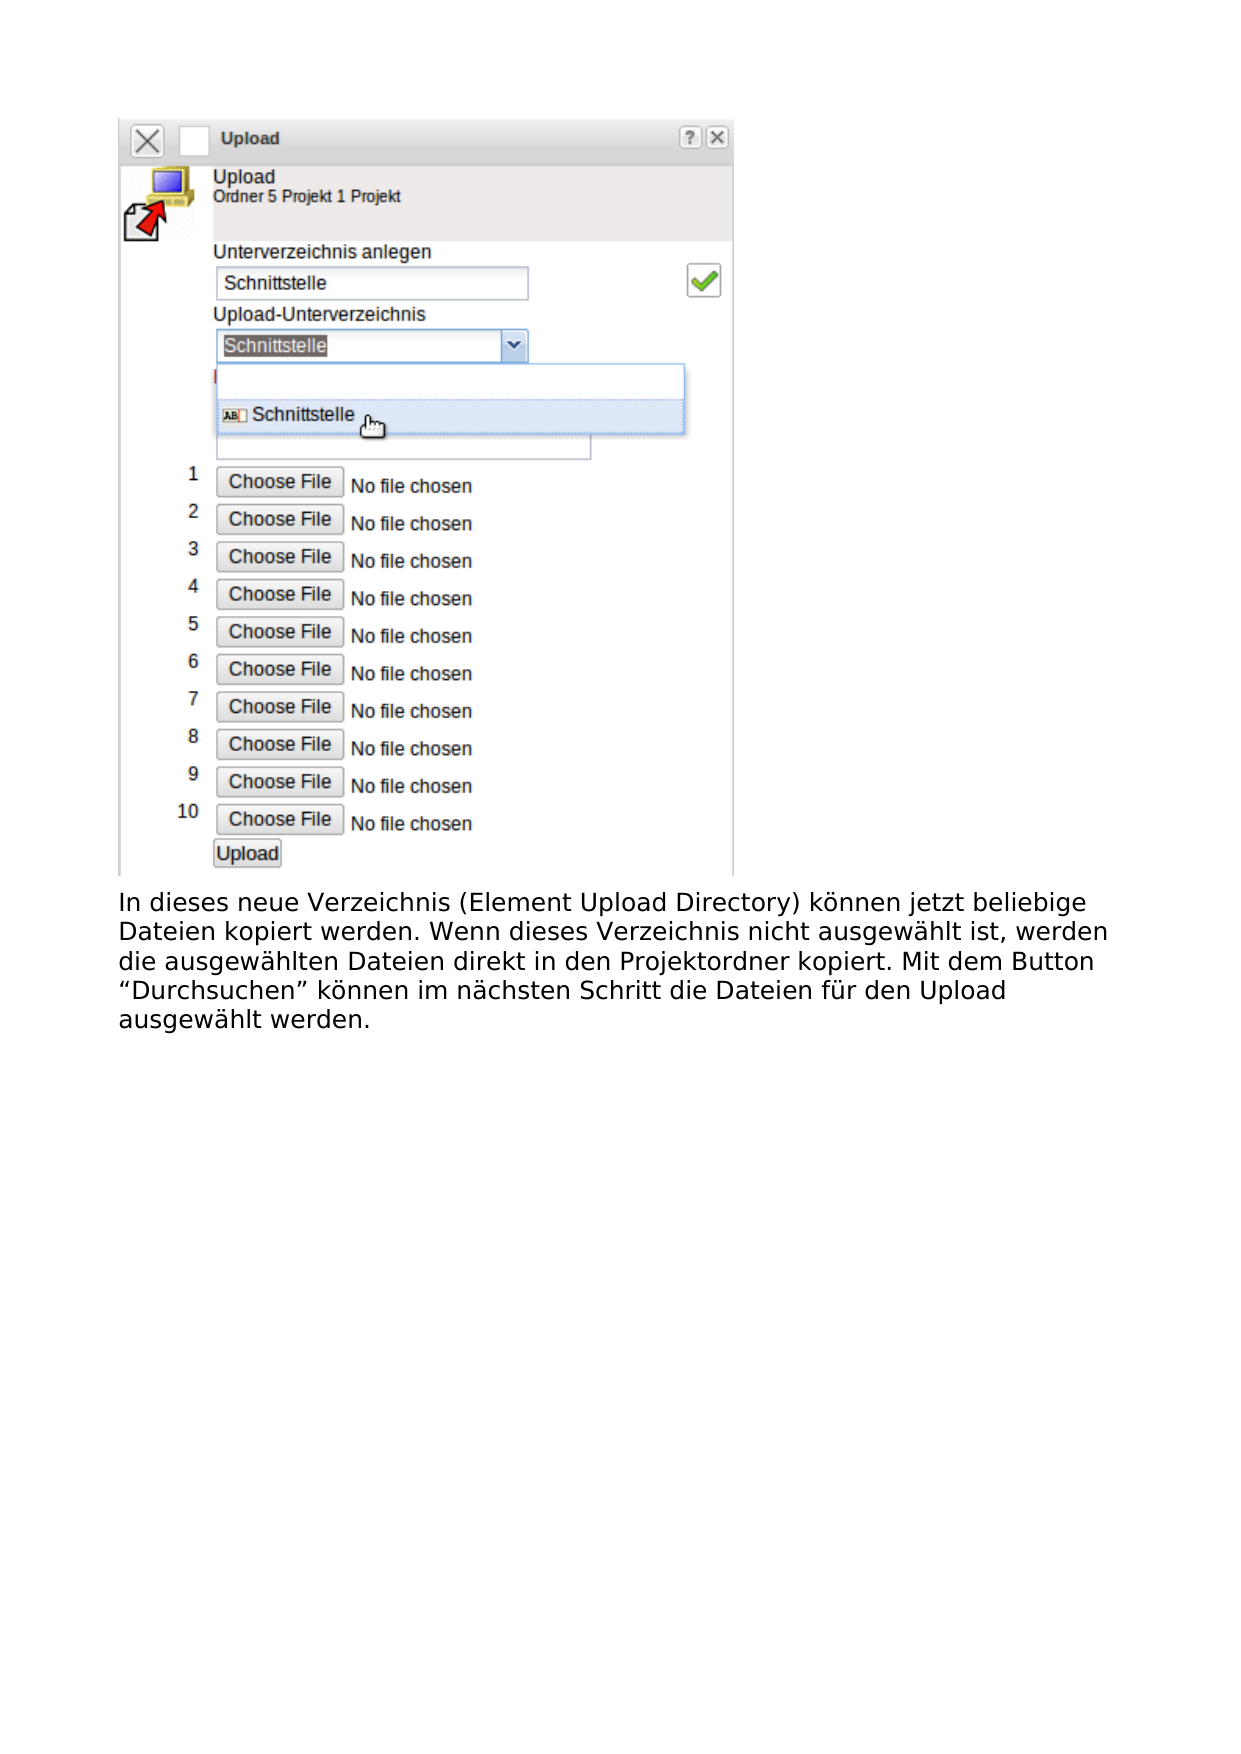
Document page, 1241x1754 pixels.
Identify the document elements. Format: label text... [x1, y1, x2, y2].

text In dieses neue Verzeichnis (Element Upload Directory) können jetzt beliebige Dateien kopiert werden. Wenn dieses Verzeichnis nicht ausgewählt ist, werden die ausgewählten Dateien direkt in den Projektordner kopiert. Mit dem Button “Durchsuchen” können im nächsten Schritt die Dateien für den Upload ausgewählt werden. [118, 888, 1122, 1034]
picture [118, 118, 734, 876]
